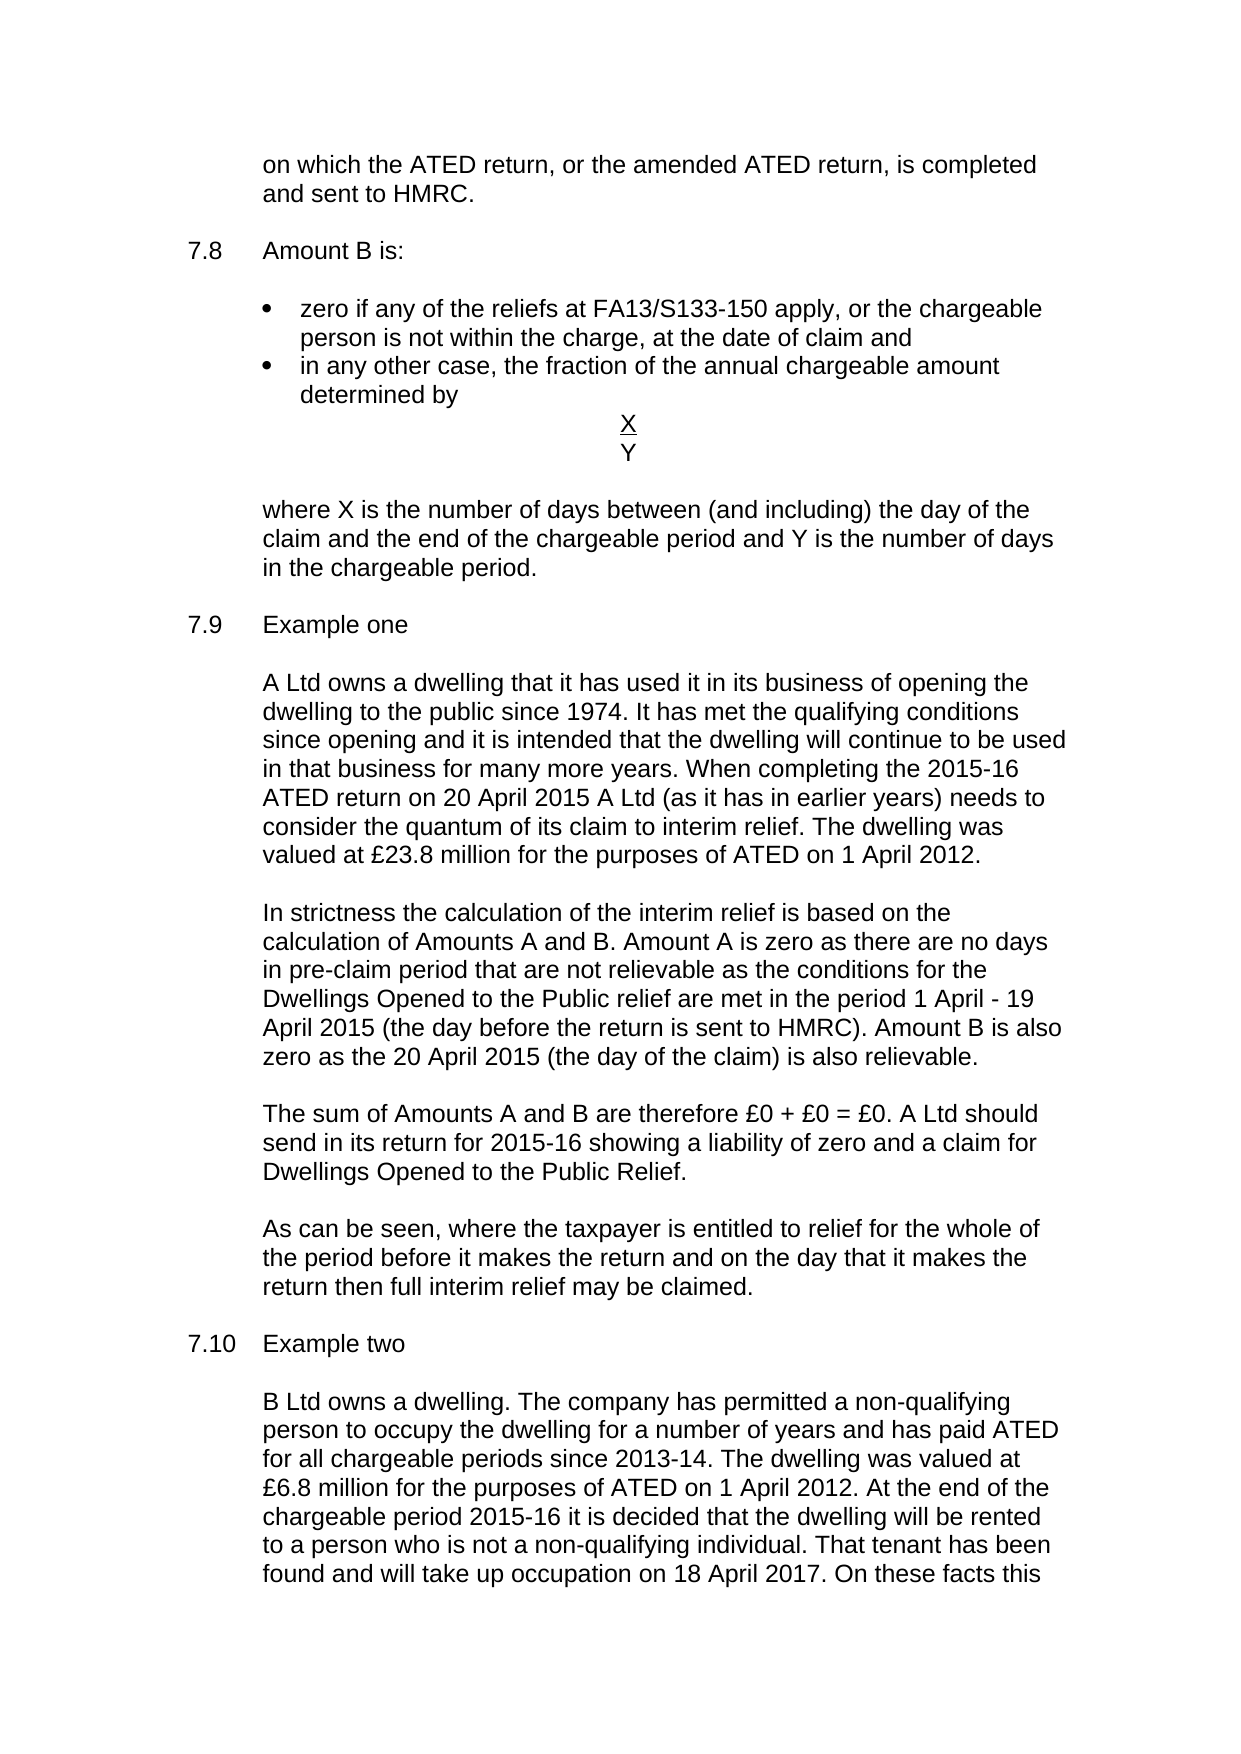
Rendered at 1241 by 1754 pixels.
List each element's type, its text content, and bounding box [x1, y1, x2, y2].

text 7.10 Example two [187, 1329, 1069, 1358]
text As can be seen, where the taxpayer is entitled to relief for the whole of the period before it makes the return and on the day that it makes the return then full interim relief may be claimed. [262, 1214, 1069, 1300]
list zero if any of the reliefs at FA13/S133-150 apply, or the chargeable person is not within the charge, at the date of claim and [262, 294, 1069, 351]
text B Ltd owns a dwelling. The company has permitted a non-qualifying person to occupy the dwelling for a number of years and has paid ATED for all chargeable periods since 2013-14. The dwelling was valued at £6.8 million for the purposes of ATED on 1 April 2012. At the end of the chargeable period 2015-16 it is decided that the dwelling will be rented to a person who is not a non-qualifying individual. That tenant has been found and will take up occupation on 18 April 2017. On these facts this [187, 1386, 1069, 1588]
text The sum of Amounts A and B are therefore £0 + £0 = £0. A Ltd should send in its return for 2015-16 showing a liability of zero and a claim for Dwellings Opened to the Public Relief. [225, 1099, 1069, 1185]
text X [187, 409, 1069, 438]
text A Ltd owns a dwelling that it has used it in its business of opening the dwelling to the public since 1974. It has met the qualifying conditions since opening and it is intended that the dwelling will continue to be used in that business for many more years. When completing the 2015-16 ATED return on 20 April 2015 A Ltd (as it has in earlier years) needs to consider the quantum of its claim to interim relief. The dwelling was valued at £23.8 million for the purposes of ATED on 1 April 2012. [187, 668, 1069, 869]
text on which the ATED return, or the amended ATED return, is completed and sent to HMRC. [187, 150, 1069, 207]
text Y [187, 438, 1069, 466]
text where X is the number of days between (and including) the day of the claim and the end of the chargeable period and Y is the number of days in the chargeable period. [262, 495, 1069, 581]
text 7.8 Amount B is: [187, 236, 1069, 265]
text In strictness the calculation of the interim relief is based on the calculation of Amounts A and B. Amount A is zero as there are no days in pre-claim period that are not relievable as the conditions for the Dwellings Opened to the Public relief are met in the period 1 April - 19 April 2015 (the day before the return is sent to HMRC). Amount B is also zero as the 20 April 2015 (the day of the claim) is also relievable. [262, 898, 1069, 1070]
list in any other case, the fraction of the annual chargeable amount determined by [262, 351, 1069, 409]
text 7.9 Example one [187, 610, 1069, 639]
